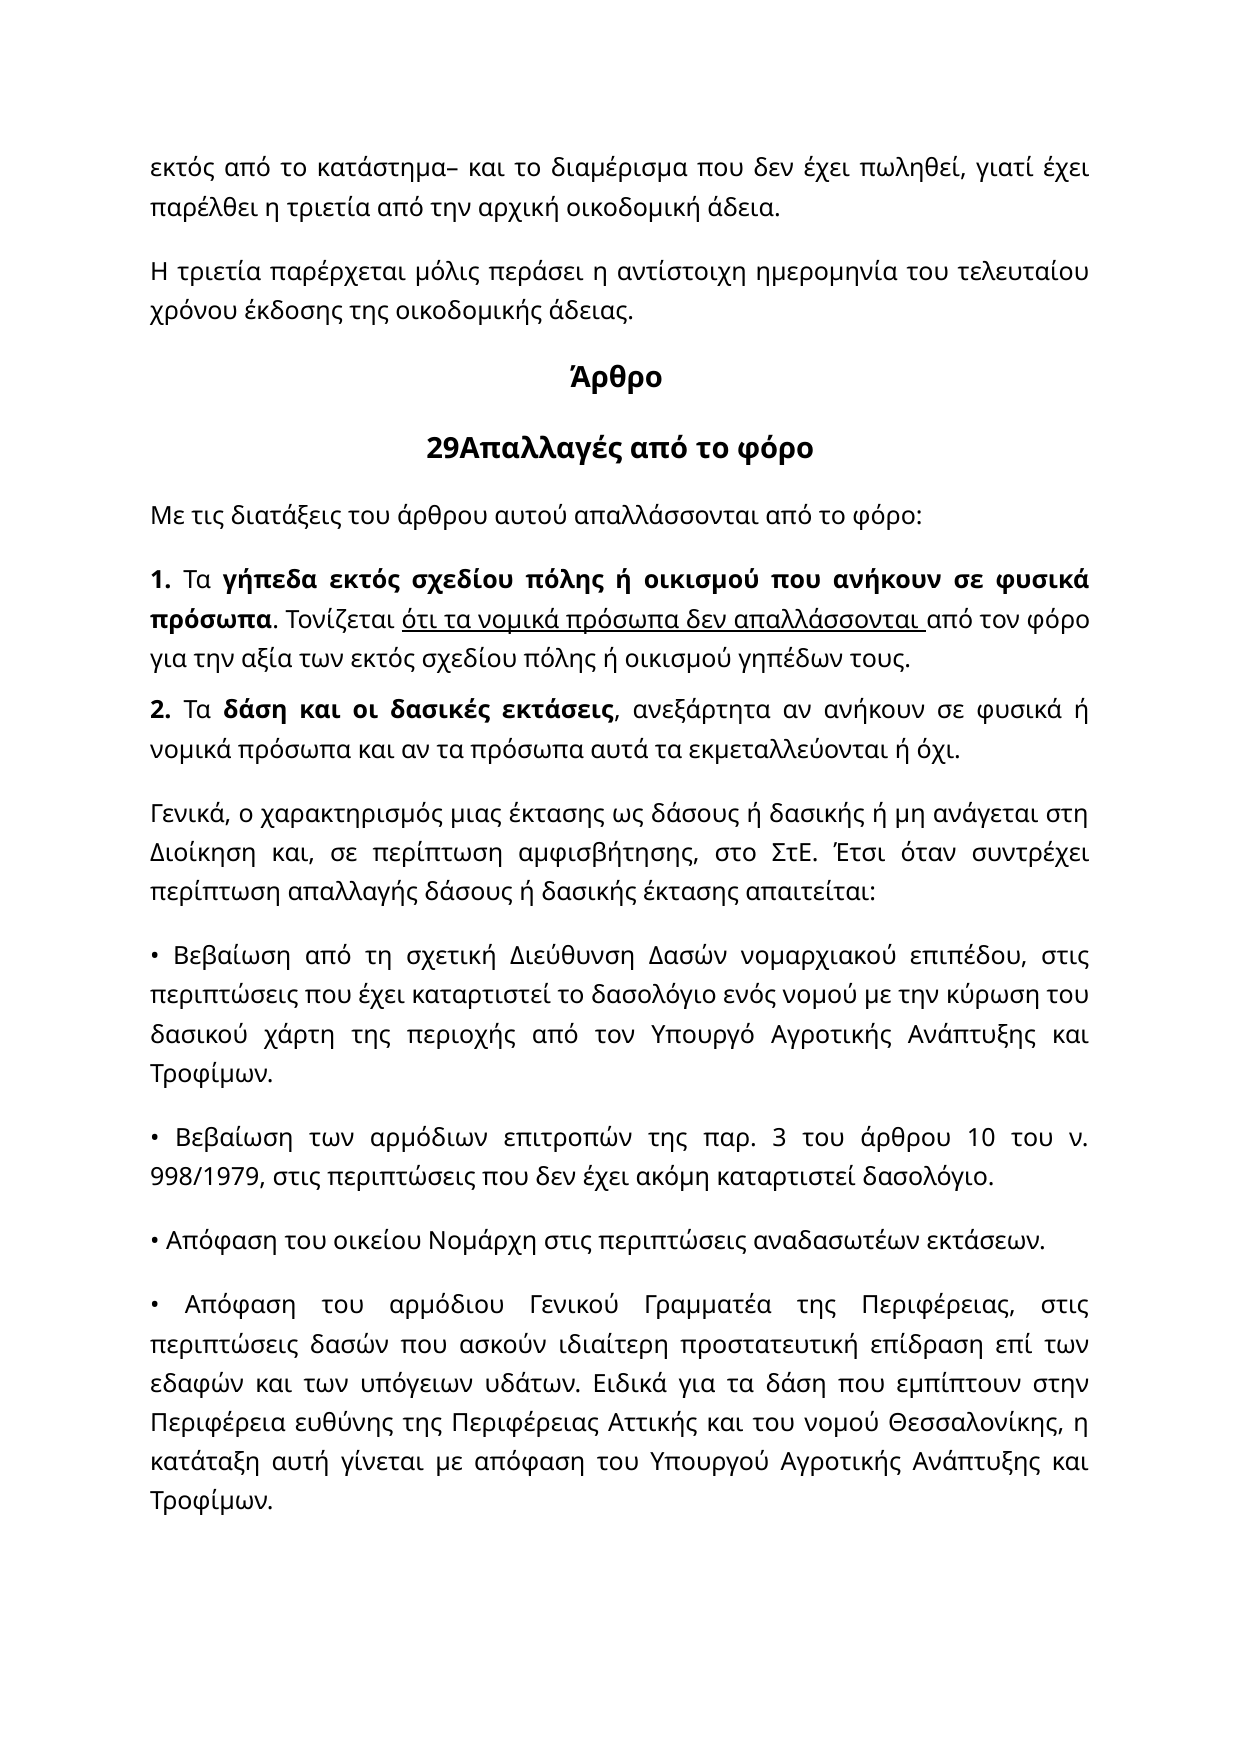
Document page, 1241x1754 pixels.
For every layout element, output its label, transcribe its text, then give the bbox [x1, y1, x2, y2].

text Γενικά, ο χαρακτηρισμός μιας έκτασης ως δάσους ή δασικής ή μη ανάγεται στη Διοίκηση και, σε περίπτωση αμφισβήτησης, στο ΣτΕ. Έτσι όταν συντρέχει περίπτωση απαλλαγής δάσους ή δασικής έκτασης απαιτείται: [150, 795, 1090, 908]
text 1. Τα γήπεδα εκτός σχεδίου πόλης ή οικισμού που ανήκουν σε φυσικά πρόσωπα. Τονίζεται ότι τα νομικά πρόσωπα δεν απαλλάσσονται από τον φόρο για την αξία των εκτός σχεδίου πόλης ή οικισμού γηπέδων τους. [150, 562, 1090, 674]
text Με τις διατάξεις του άρθρου αυτού απαλλάσσονται από το φόρο: [150, 498, 1090, 532]
text Η τριετία παρέρχεται μόλις περάσει η αντίστοιχη ημερομηνία του τελευταίου χρόνου έκδοσης της οικοδομικής άδειας. [150, 253, 1090, 327]
text • Βεβαίωση από τη σχετική Διεύθυνση Δασών νομαρχιακού επιπέδου, στις περιπτώσεις που έχει καταρτιστεί το δασολόγιο ενός νομού με την κύρωση του δασικού χάρτη της περιοχής από τον Υπουργό Αγροτικής Ανάπτυξης και Τροφίμων. [150, 938, 1090, 1089]
subtitle Άρθρο [150, 357, 1090, 396]
subtitle 29Απαλλαγές από το φόρο [150, 427, 1090, 467]
text • Απόφαση του αρμόδιου Γενικού Γραμματέα της Περιφέρειας, στις περιπτώσεις δασών που ασκούν ιδιαίτερη προστατευτική επίδραση επί των εδαφών και των υπόγειων υδάτων. Ειδικά για τα δάση που εμπίπτουν στην Περιφέρεια ευθύνης της Περιφέρειας Αττικής και του νομού Θεσσαλονίκης, η κατάταξη αυτή γίνεται με απόφαση του Υπουργού Αγροτικής Ανάπτυξης και Τροφίμων. [150, 1287, 1090, 1517]
text • Βεβαίωση των αρμόδιων επιτροπών της παρ. 3 του άρθρου 10 του ν. 998/1979, στις περιπτώσεις που δεν έχει ακόμη καταρτιστεί δασολόγιο. [150, 1119, 1090, 1193]
text 2. Τα δάση και οι δασικές εκτάσεις, ανεξάρτητα αν ανήκουν σε φυσικά ή νομικά πρόσωπα και αν τα πρόσωπα αυτά τα εκμεταλλεύονται ή όχι. [150, 692, 1090, 765]
text • Απόφαση του οικείου Νομάρχη στις περιπτώσεις αναδασωτέων εκτάσεων. [150, 1223, 1090, 1257]
text Την 1η Ιανουαρίου του 2012 (δηλαδή μετά την παρέλευση της τριετίας) έχει μείνει απούλητο ένα διαμέρισμα από το εργολαβικό αντάλλαγμα. Στη δήλωση φόρου ακίνητης περιουσίας έτους 2012 η εργολήπτρια εταιρεία θα δηλώσει –εκτός από το κατάστημα– και το διαμέρισμα που δεν έχει πωληθεί, γιατί έχει παρέλθει η τριετία από την αρχική οικοδομική άδεια. [150, 150, 1090, 223]
